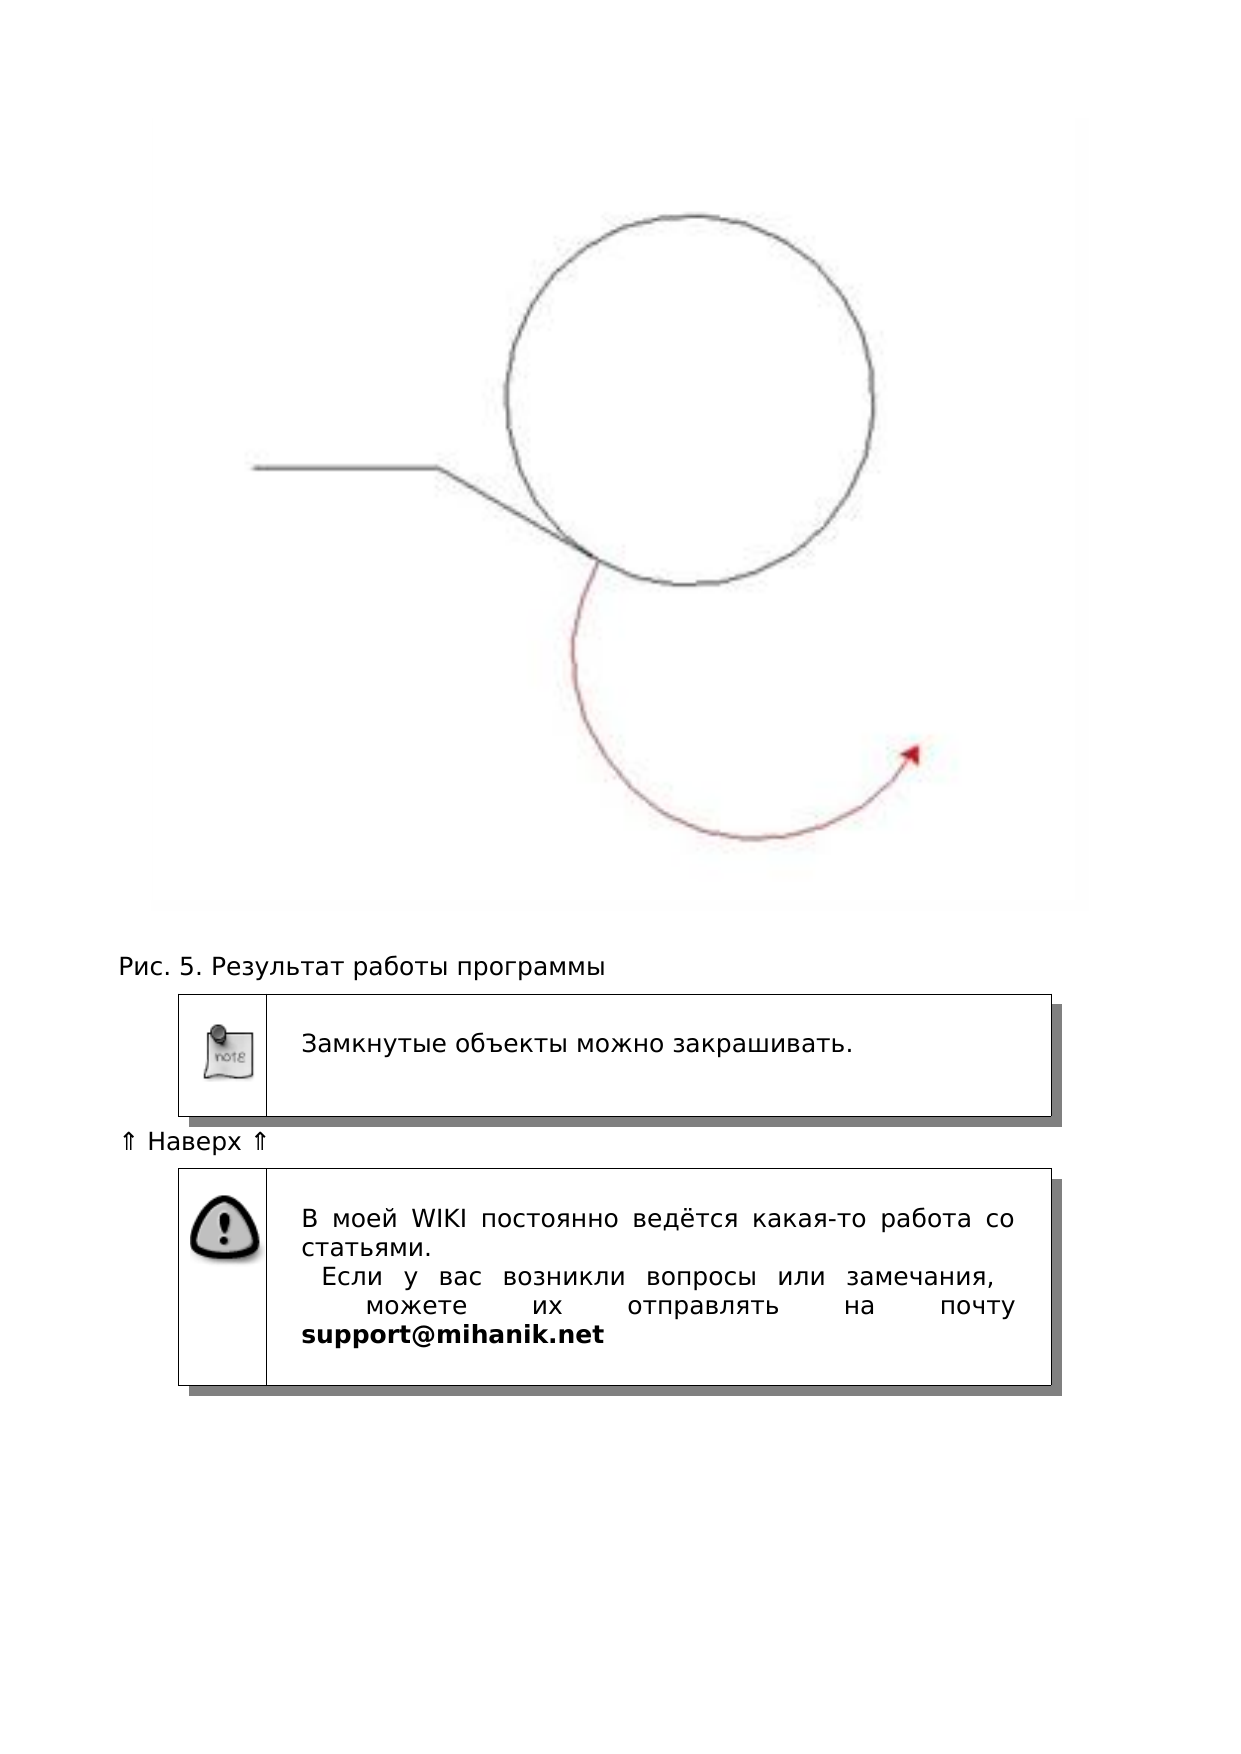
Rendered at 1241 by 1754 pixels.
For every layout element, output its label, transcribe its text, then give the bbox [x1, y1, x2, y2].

table_header [179, 1169, 266, 1385]
picture [190, 1192, 266, 1267]
text ⇑ Наверх ⇑ [118, 1127, 1122, 1156]
table_header Замкнутые объекты можно закрашивать. [267, 995, 1051, 1116]
picture [151, 118, 1089, 911]
text Рис. 5. Результат работы программы [118, 952, 1122, 981]
picture [190, 1017, 266, 1093]
table_header В моей WIKI постоянно ведётся какая-то работа со статьями. Если у вас возникли вопросы или замечания, можете их отправлять на почту support@mihanik.net [267, 1169, 1051, 1385]
table_header [179, 995, 266, 1116]
